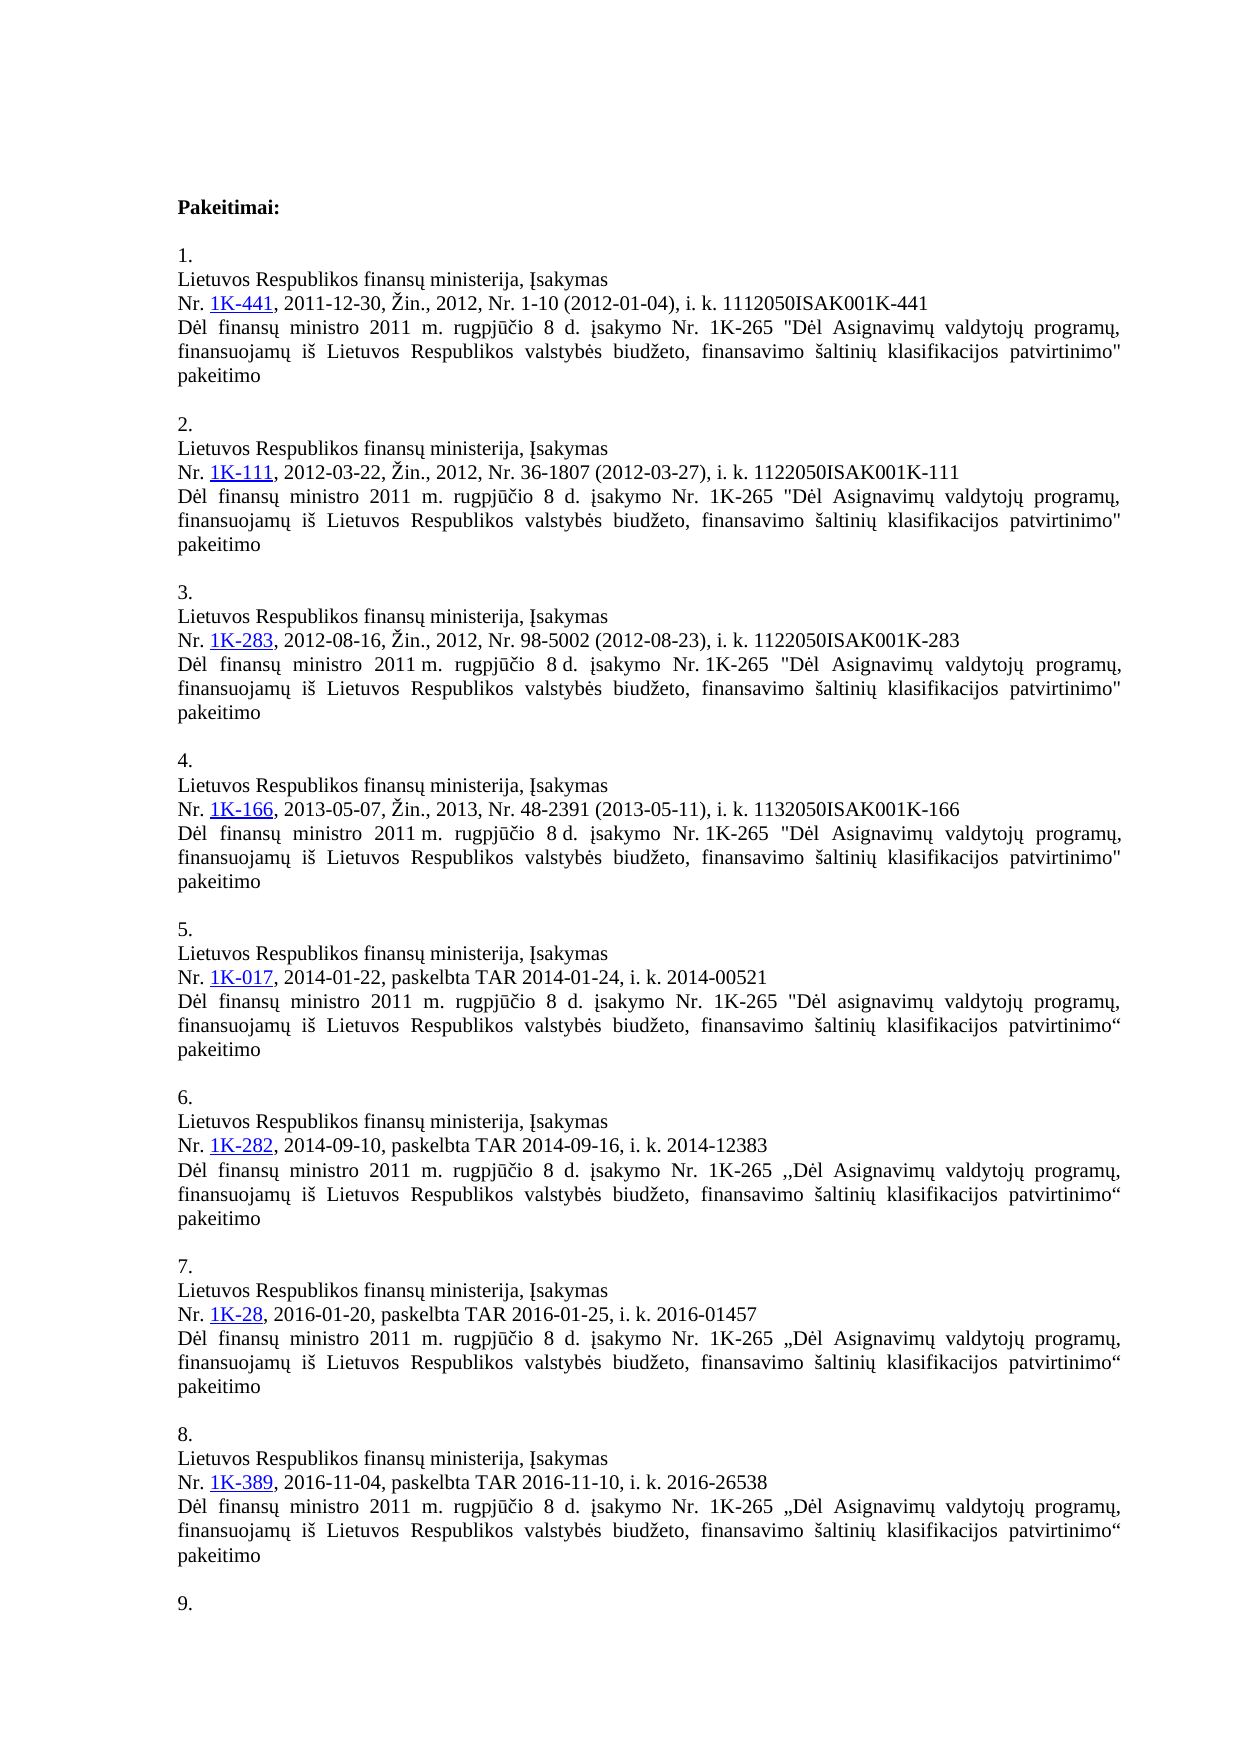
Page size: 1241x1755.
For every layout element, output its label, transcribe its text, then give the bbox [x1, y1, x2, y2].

text Lietuvos Respublikos finansų ministerija, Įsakymas [177, 604, 1122, 628]
text Nr. 1K-389, 2016-11-04, paskelbta TAR 2016-11-10, i. k. 2016-26538 [177, 1470, 1122, 1494]
text 6. [177, 1085, 1122, 1109]
text 4. [177, 748, 1122, 772]
text Nr. 1K-282, 2014-09-10, paskelbta TAR 2014-09-16, i. k. 2014-12383 [177, 1133, 1122, 1157]
text Dėl finansų ministro 2011 m. rugpjūčio 8 d. įsakymo Nr. 1K-265 "Dėl Asignavimų valdytojų programų, finansuojamų iš Lietuvos Respublikos valstybės biudžeto, finansavimo šaltinių klasifikacijos patvirtinimo" pakeitimo [177, 652, 1122, 724]
text Nr. 1K-111, 2012-03-22, Žin., 2012, Nr. 36-1807 (2012-03-27), i. k. 1122050ISAK001K-111 [177, 460, 1122, 484]
text 2. [177, 412, 1122, 436]
text 9. [177, 1591, 1122, 1615]
text Lietuvos Respublikos finansų ministerija, Įsakymas [177, 941, 1122, 965]
text Dėl finansų ministro 2011 m. rugpjūčio 8 d. įsakymo Nr. 1K-265 „Dėl Asignavimų valdytojų programų, finansuojamų iš Lietuvos Respublikos valstybės biudžeto, finansavimo šaltinių klasifikacijos patvirtinimo“ pakeitimo [177, 1326, 1122, 1398]
text Dėl finansų ministro 2011 m. rugpjūčio 8 d. įsakymo Nr. 1K-265 „Dėl Asignavimų valdytojų programų, finansuojamų iš Lietuvos Respublikos valstybės biudžeto, finansavimo šaltinių klasifikacijos patvirtinimo“ pakeitimo [177, 1494, 1122, 1567]
text Lietuvos Respublikos finansų ministerija, Įsakymas [177, 1278, 1122, 1302]
text Pakeitimai: [177, 195, 1122, 219]
text 7. [177, 1254, 1122, 1278]
text Lietuvos Respublikos finansų ministerija, Įsakymas [177, 1109, 1122, 1133]
text Nr. 1K-166, 2013-05-07, Žin., 2013, Nr. 48-2391 (2013-05-11), i. k. 1132050ISAK001K-166 [177, 797, 1122, 821]
text Dėl finansų ministro 2011 m. rugpjūčio 8 d. įsakymo Nr. 1K-265 "Dėl Asignavimų valdytojų programų, finansuojamų iš Lietuvos Respublikos valstybės biudžeto, finansavimo šaltinių klasifikacijos patvirtinimo" pakeitimo [177, 821, 1122, 893]
text Dėl finansų ministro 2011 m. rugpjūčio 8 d. įsakymo Nr. 1K-265 ,,Dėl Asignavimų valdytojų programų, finansuojamų iš Lietuvos Respublikos valstybės biudžeto, finansavimo šaltinių klasifikacijos patvirtinimo“ pakeitimo [177, 1157, 1122, 1230]
text 8. [177, 1422, 1122, 1446]
text Lietuvos Respublikos finansų ministerija, Įsakymas [177, 436, 1122, 460]
text Dėl finansų ministro 2011 m. rugpjūčio 8 d. įsakymo Nr. 1K-265 "Dėl Asignavimų valdytojų programų, finansuojamų iš Lietuvos Respublikos valstybės biudžeto, finansavimo šaltinių klasifikacijos patvirtinimo" pakeitimo [177, 315, 1122, 387]
text Lietuvos Respublikos finansų ministerija, Įsakymas [177, 772, 1122, 797]
text 1. [177, 243, 1122, 267]
text Nr. 1K-441, 2011-12-30, Žin., 2012, Nr. 1-10 (2012-01-04), i. k. 1112050ISAK001K-441 [177, 291, 1122, 315]
text 5. [177, 917, 1122, 941]
text Lietuvos Respublikos finansų ministerija, Įsakymas [177, 267, 1122, 291]
text Dėl finansų ministro 2011 m. rugpjūčio 8 d. įsakymo Nr. 1K-265 "Dėl Asignavimų valdytojų programų, finansuojamų iš Lietuvos Respublikos valstybės biudžeto, finansavimo šaltinių klasifikacijos patvirtinimo" pakeitimo [177, 484, 1122, 556]
text Lietuvos Respublikos finansų ministerija, Įsakymas [177, 1446, 1122, 1470]
text 3. [177, 580, 1122, 604]
text Nr. 1K-28, 2016-01-20, paskelbta TAR 2016-01-25, i. k. 2016-01457 [177, 1302, 1122, 1326]
text Dėl finansų ministro 2011 m. rugpjūčio 8 d. įsakymo Nr. 1K-265 "Dėl asignavimų valdytojų programų, finansuojamų iš Lietuvos Respublikos valstybės biudžeto, finansavimo šaltinių klasifikacijos patvirtinimo“ pakeitimo [177, 989, 1122, 1061]
text Nr. 1K-017, 2014-01-22, paskelbta TAR 2014-01-24, i. k. 2014-00521 [177, 965, 1122, 989]
text Nr. 1K-283, 2012-08-16, Žin., 2012, Nr. 98-5002 (2012-08-23), i. k. 1122050ISAK001K-283 [177, 628, 1122, 652]
